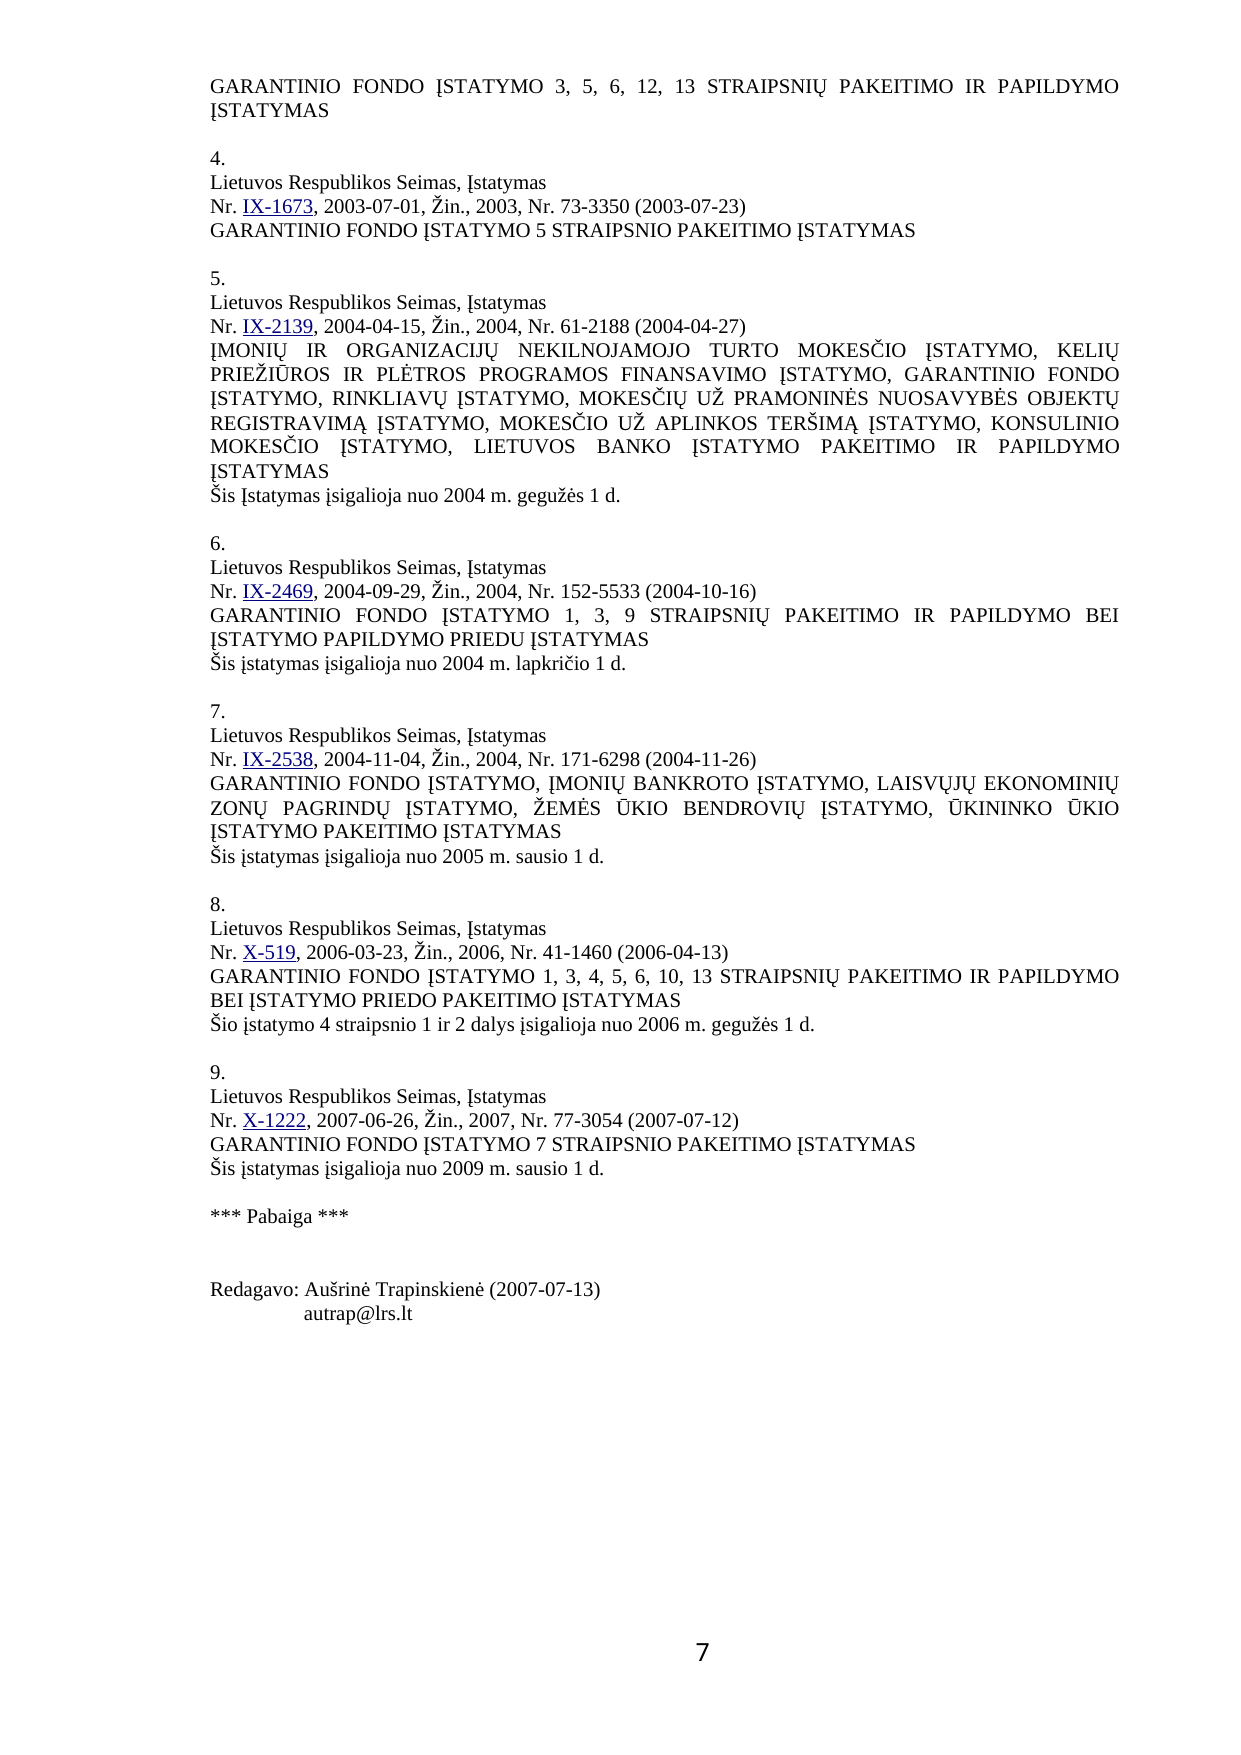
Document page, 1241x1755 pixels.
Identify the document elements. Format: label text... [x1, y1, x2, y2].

text 5. [210, 266, 1120, 290]
text 8. [210, 892, 1120, 916]
text autrap@lrs.lt [210, 1301, 1120, 1325]
text Lietuvos Respublikos Seimas, Įstatymas [210, 723, 1120, 747]
text Nr. IX-1673, 2003-07-01, Žin., 2003, Nr. 73-3350 (2003-07-23) [210, 194, 1120, 218]
text Nr. X-1222, 2007-06-26, Žin., 2007, Nr. 77-3054 (2007-07-12) [210, 1108, 1120, 1132]
text Lietuvos Respublikos Seimas, Įstatymas [210, 1084, 1120, 1108]
text Nr. IX-2538, 2004-11-04, Žin., 2004, Nr. 171-6298 (2004-11-26) [210, 747, 1120, 771]
text GARANTINIO FONDO ĮSTATYMO 1, 3, 4, 5, 6, 10, 13 STRAIPSNIŲ PAKEITIMO IR PAPILDYMO BEI ĮSTATYMO PRIEDO PAKEITIMO ĮSTATYMAS [210, 964, 1120, 1012]
text Lietuvos Respublikos Seimas, Įstatymas [210, 170, 1120, 194]
text GARANTINIO FONDO ĮSTATYMO 5 STRAIPSNIO PAKEITIMO ĮSTATYMAS [210, 218, 1120, 242]
text 4. [210, 146, 1120, 170]
text Lietuvos Respublikos Seimas, Įstatymas [210, 290, 1120, 314]
text Šis įstatymas įsigalioja nuo 2005 m. sausio 1 d. [210, 843, 1120, 868]
text 9. [210, 1060, 1120, 1084]
text GARANTINIO FONDO ĮSTATYMO 3, 5, 6, 12, 13 STRAIPSNIŲ PAKEITIMO IR PAPILDYMO ĮSTATYMAS [210, 73, 1120, 122]
text 6. [210, 531, 1120, 555]
text GARANTINIO FONDO ĮSTATYMO 1, 3, 9 STRAIPSNIŲ PAKEITIMO IR PAPILDYMO BEI ĮSTATYMO PAPILDYMO PRIEDU ĮSTATYMAS [210, 603, 1120, 651]
text ĮMONIŲ IR ORGANIZACIJŲ NEKILNOJAMOJO TURTO MOKESČIO ĮSTATYMO, KELIŲ PRIEŽIŪROS IR PLĖTROS PROGRAMOS FINANSAVIMO ĮSTATYMO, GARANTINIO FONDO ĮSTATYMO, RINKLIAVŲ ĮSTATYMO, MOKESČIŲ UŽ PRAMONINĖS NUOSAVYBĖS OBJEKTŲ REGISTRAVIMĄ ĮSTATYMO, MOKESČIO UŽ APLINKOS TERŠIMĄ ĮSTATYMO, KONSULINIO MOKESČIO ĮSTATYMO, LIETUVOS BANKO ĮSTATYMO PAKEITIMO IR PAPILDYMO ĮSTATYMAS [210, 338, 1120, 483]
text Lietuvos Respublikos Seimas, Įstatymas [210, 916, 1120, 940]
text Šis Įstatymas įsigalioja nuo 2004 m. gegužės 1 d. [210, 483, 1120, 507]
text Nr. X-519, 2006-03-23, Žin., 2006, Nr. 41-1460 (2006-04-13) [210, 940, 1120, 964]
text 7. [210, 699, 1120, 723]
text Šis įstatymas įsigalioja nuo 2004 m. lapkričio 1 d. [210, 651, 1120, 675]
text Nr. IX-2469, 2004-09-29, Žin., 2004, Nr. 152-5533 (2004-10-16) [210, 579, 1120, 603]
text GARANTINIO FONDO ĮSTATYMO, ĮMONIŲ BANKROTO ĮSTATYMO, LAISVŲJŲ EKONOMINIŲ ZONŲ PAGRINDŲ ĮSTATYMO, ŽEMĖS ŪKIO BENDROVIŲ ĮSTATYMO, ŪKININKO ŪKIO ĮSTATYMO PAKEITIMO ĮSTATYMAS [210, 771, 1120, 843]
text Šis įstatymas įsigalioja nuo 2009 m. sausio 1 d. [210, 1156, 1120, 1180]
text Lietuvos Respublikos Seimas, Įstatymas [210, 555, 1120, 579]
text Šio įstatymo 4 straipsnio 1 ir 2 dalys įsigalioja nuo 2006 m. gegužės 1 d. [210, 1012, 1120, 1036]
text Nr. IX-2139, 2004-04-15, Žin., 2004, Nr. 61-2188 (2004-04-27) [210, 314, 1120, 338]
text *** Pabaiga *** [210, 1204, 1120, 1228]
text Redagavo: Aušrinė Trapinskienė (2007-07-13) [210, 1277, 1120, 1301]
text GARANTINIO FONDO ĮSTATYMO 7 STRAIPSNIO PAKEITIMO ĮSTATYMAS [210, 1132, 1120, 1156]
